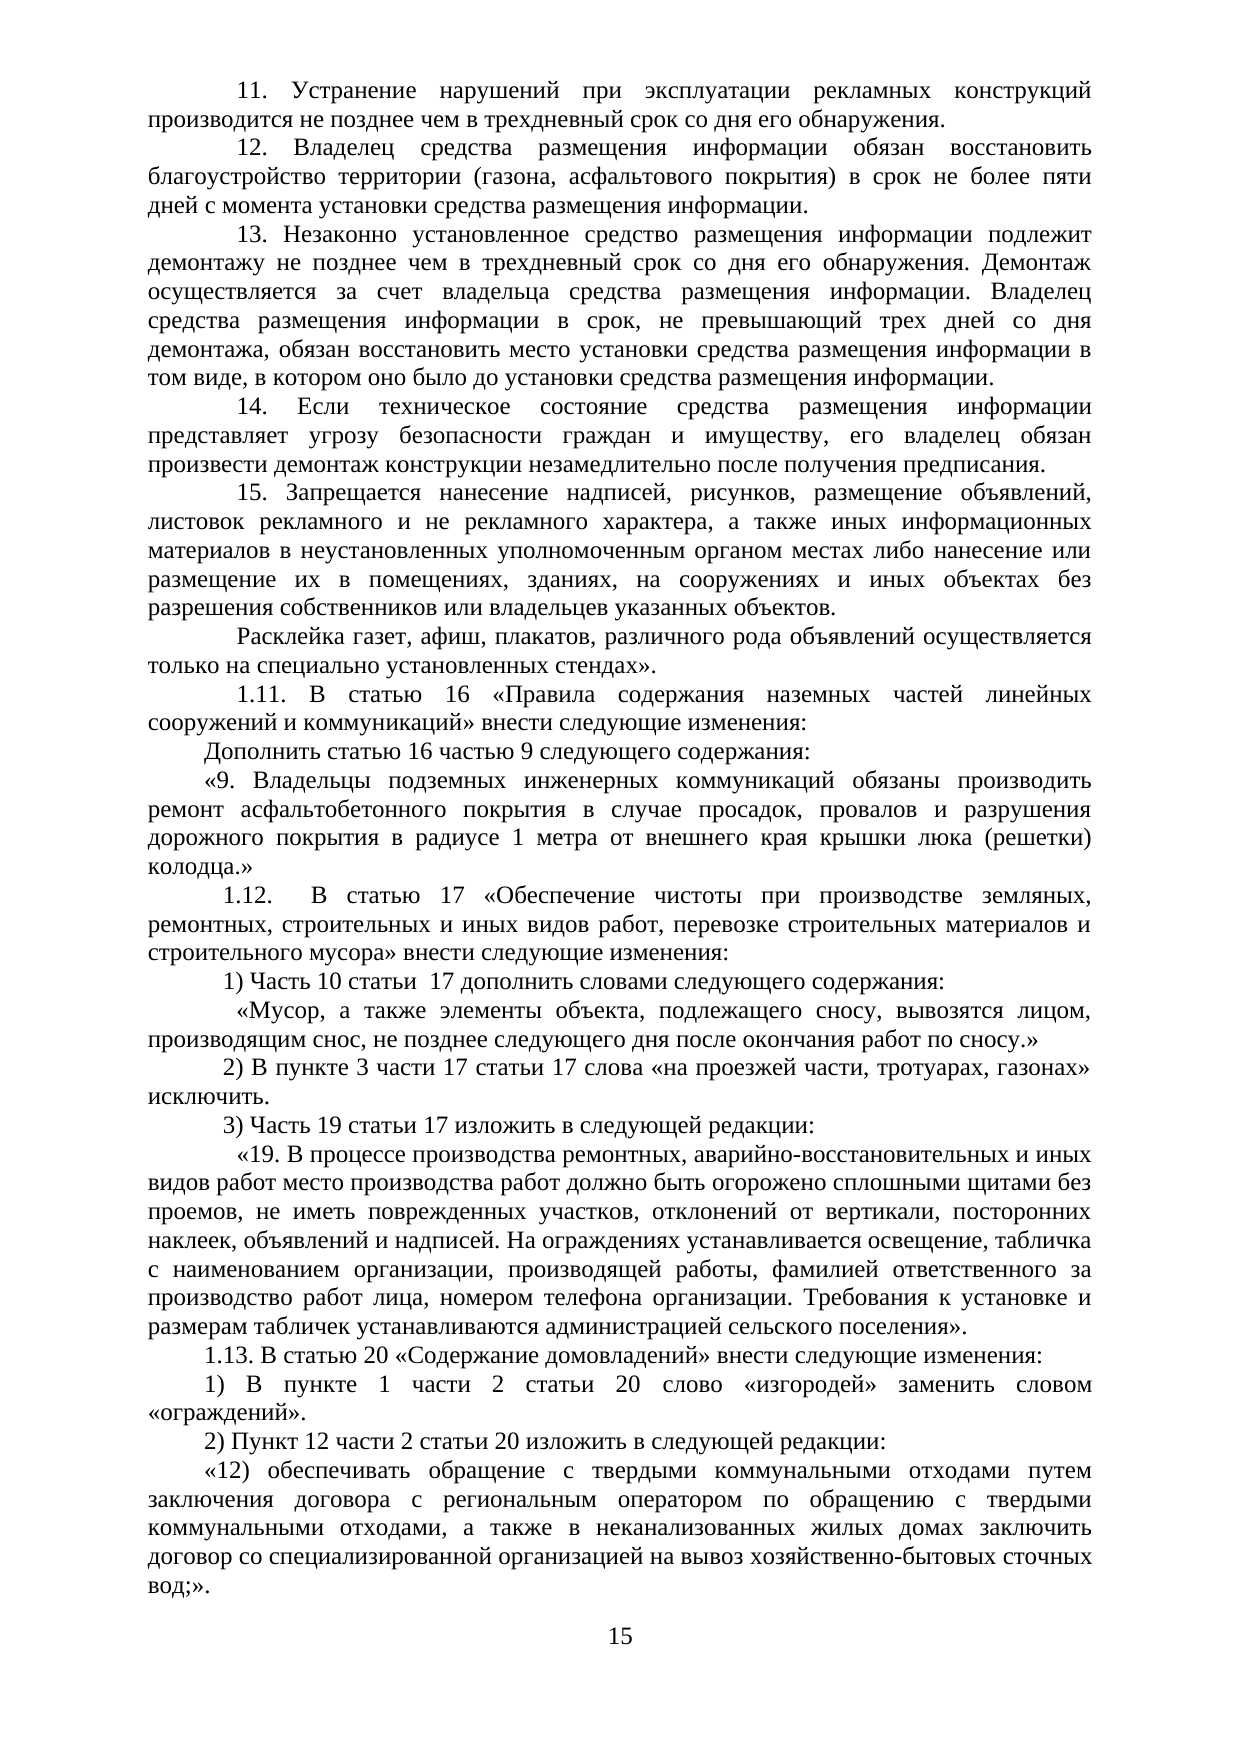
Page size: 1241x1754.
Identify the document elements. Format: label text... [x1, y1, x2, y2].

text 3) Часть 19 статьи 17 изложить в следующей редакции: [148, 1110, 1092, 1139]
text 12. Владелец средства размещения информации обязан восстановить благоустройство территории (газона, асфальтового покрытия) в срок не более пяти дней с момента установки средства размещения информации. [148, 132, 1092, 219]
text 13. Незаконно установленное средство размещения информации подлежит демонтажу не позднее чем в трехдневный срок со дня его обнаружения. Демонтаж осуществляется за счет владельца средства размещения информации. Владелец средства размещения информации в срок, не превышающий трех дней со дня демонтажа, обязан восстановить место установки средства размещения информации в том виде, в котором оно было до установки средства размещения информации. [148, 219, 1092, 391]
text 1.12. В статью 17 «Обеспечение чистоты при производстве земляных, ремонтных, строительных и иных видов работ, перевозке строительных материалов и строительного мусора» внести следующие изменения: [148, 880, 1092, 966]
text 2) В пункте 3 части 17 статьи 17 слова «на проезжей части, тротуарах, газонах» исключить. [148, 1052, 1092, 1110]
text Расклейка газет, афиш, плакатов, различного рода объявлений осуществляется только на специально установленных стендах». [148, 621, 1092, 679]
text 1.13. В статью 20 «Содержание домовладений» внести следующие изменения: [148, 1340, 1092, 1369]
text 1) В пункте 1 части 2 статьи 20 слово «изгородей» заменить словом «ограждений». [148, 1369, 1092, 1426]
text «9. Владельцы подземных инженерных коммуникаций обязаны производить ремонт асфальтобетонного покрытия в случае просадок, провалов и разрушения дорожного покрытия в радиусе 1 метра от внешнего края крышки люка (решетки) колодца.» [148, 765, 1092, 880]
text 15. Запрещается нанесение надписей, рисунков, размещение объявлений, листовок рекламного и не рекламного характера, а также иных информационных материалов в неустановленных уполномоченным органом местах либо нанесение или размещение их в помещениях, зданиях, на сооружениях и иных объектах без разрешения собственников или владельцев указанных объектов. [148, 477, 1092, 621]
text 14. Если техническое состояние средства размещения информации представляет угрозу безопасности граждан и имуществу, его владелец обязан произвести демонтаж конструкции незамедлительно после получения предписания. [148, 391, 1092, 477]
text Дополнить статью 16 частью 9 следующего содержания: [148, 736, 1092, 765]
text 11. Устранение нарушений при эксплуатации рекламных конструкций производится не позднее чем в трехдневный срок со дня его обнаружения. [148, 75, 1092, 132]
text «Мусор, а также элементы объекта, подлежащего сносу, вывозятся лицом, производящим снос, не позднее следующего дня после окончания работ по сносу.» [148, 995, 1092, 1052]
text 2) Пункт 12 части 2 статьи 20 изложить в следующей редакции: [148, 1426, 1092, 1455]
text «19. В процессе производства ремонтных, аварийно-восстановительных и иных видов работ место производства работ должно быть огорожено сплошными щитами без проемов, не иметь поврежденных участков, отклонений от вертикали, посторонних наклеек, объявлений и надписей. На ограждениях устанавливается освещение, табличка с наименованием организации, производящей работы, фамилией ответственного за производство работ лица, номером телефона организации. Требования к установке и размерам табличек устанавливаются администрацией сельского поселения». [148, 1139, 1092, 1340]
text «12) обеспечивать обращение с твердыми коммунальными отходами путем заключения договора с региональным оператором по обращению с твердыми коммунальными отходами, а также в неканализованных жилых домах заключить договор со специализированной организацией на вывоз хозяйственно-бытовых сточных вод;». [148, 1455, 1092, 1599]
text 1) Часть 10 статьи 17 дополнить словами следующего содержания: [148, 966, 1092, 995]
text 1.11. В статью 16 «Правила содержания наземных частей линейных сооружений и коммуникаций» внести следующие изменения: [148, 679, 1092, 736]
